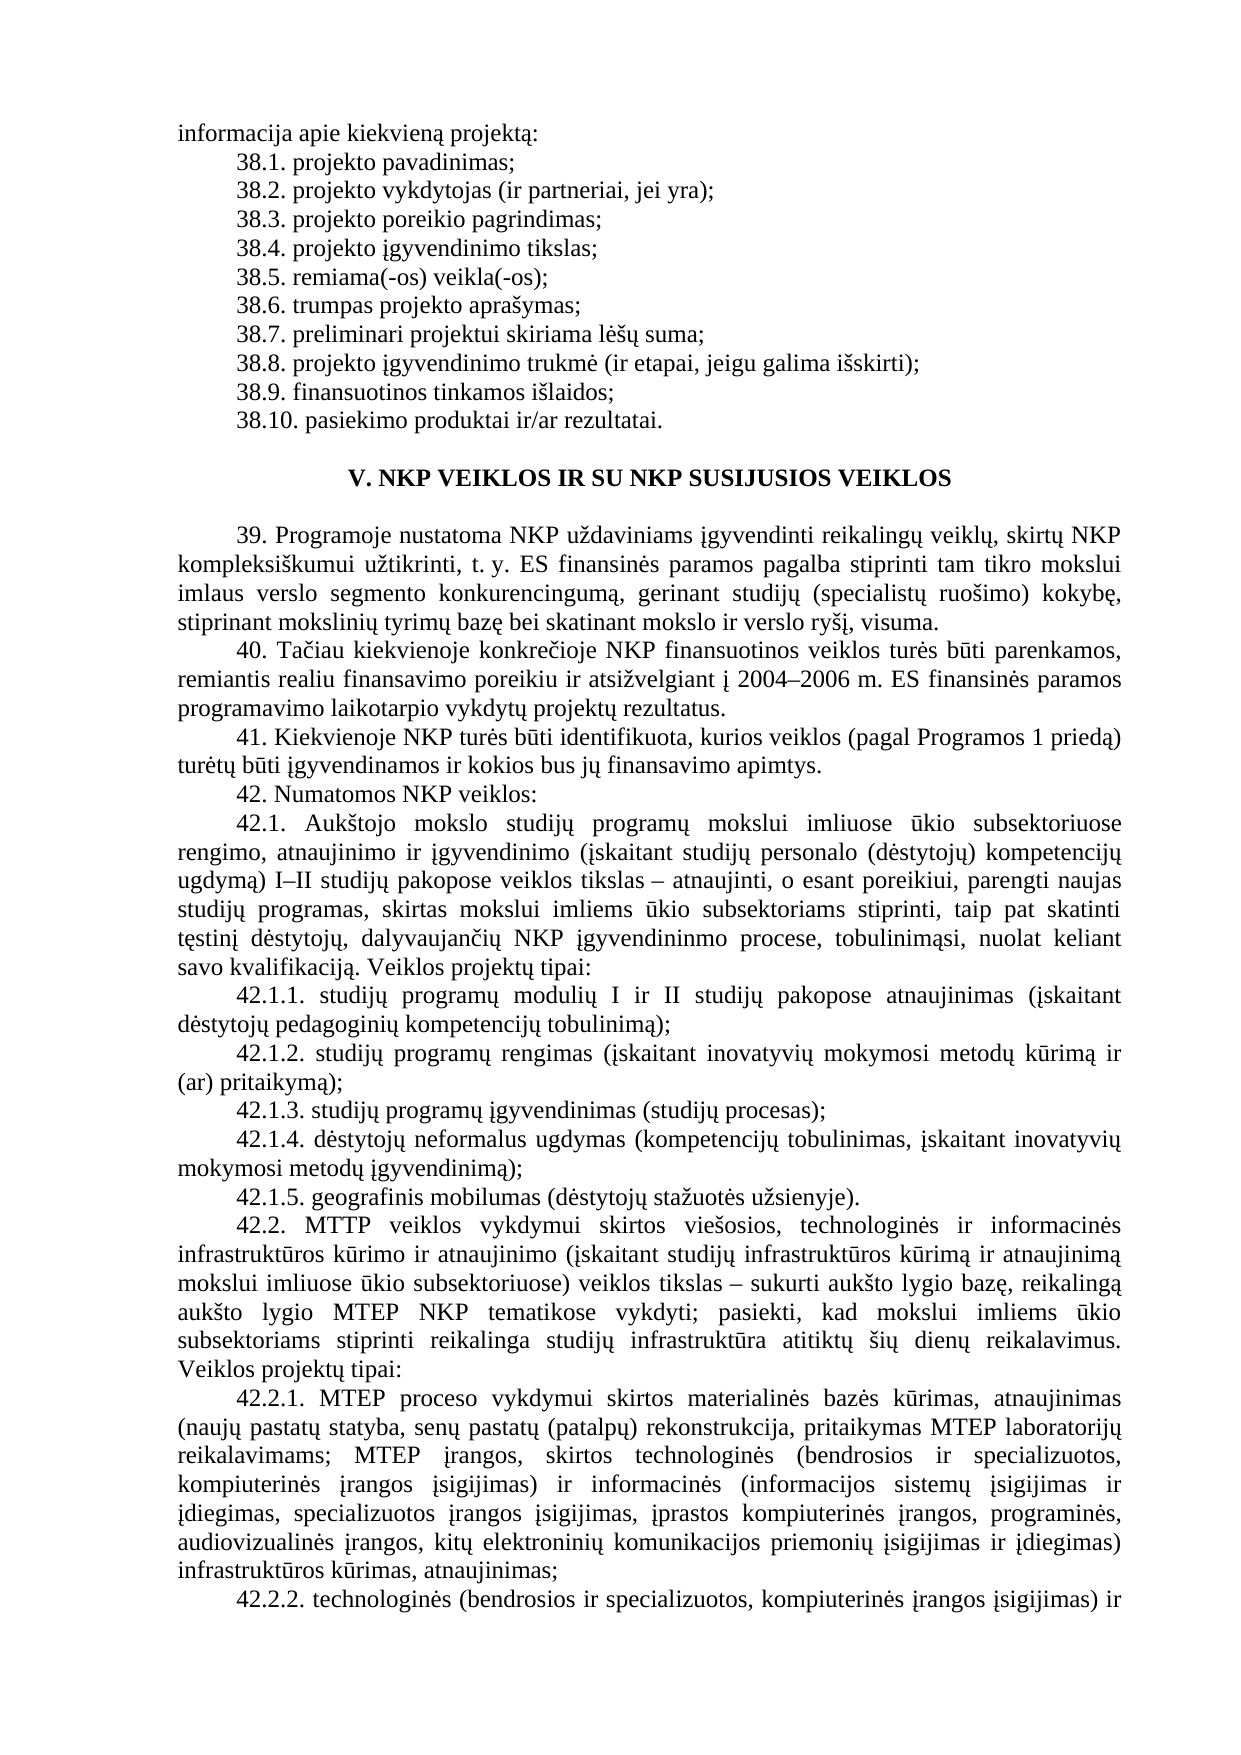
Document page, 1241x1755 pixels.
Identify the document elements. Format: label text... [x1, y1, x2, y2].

text 38.6. trumpas projekto aprašymas; [177, 291, 1122, 319]
text 42.2. MTTP veiklos vykdymui skirtos viešosios, technologinės ir informacinės infrastruktūros kūrimo ir atnaujinimo (įskaitant studijų infrastruktūros kūrimą ir atnaujinimą mokslui imliuose ūkio subsektoriuose) veiklos tikslas – sukurti aukšto lygio bazę, reikalingą aukšto lygio MTEP NKP tematikose vykdyti; pasiekti, kad mokslui imliems ūkio subsektoriams stiprinti reikalinga studijų infrastruktūra atitiktų šių dienų reikalavimus. Veiklos projektų tipai: [177, 1211, 1122, 1383]
text V. NKP VEIKLOS IR SU NKP SUSIJUSIOS VEIKLOS [177, 463, 1122, 492]
text 38.7. preliminari projektui skiriama lėšų suma; [177, 319, 1122, 348]
text 42.1.3. studijų programų įgyvendinimas (studijų procesas); [177, 1096, 1122, 1124]
text 42.1.2. studijų programų rengimas (įskaitant inovatyvių mokymosi metodų kūrimą ir (ar) pritaikymą); [177, 1038, 1122, 1096]
text 38.9. finansuotinos tinkamos išlaidos; [177, 377, 1122, 406]
text 38.10. pasiekimo produktai ir/ar rezultatai. [177, 406, 1122, 434]
text 38.1. projekto pavadinimas; [177, 147, 1122, 176]
text 41. Kiekvienoje NKP turės būti identifikuota, kurios veiklos (pagal Programos 1 priedą) turėtų būti įgyvendinamos ir kokios bus jų finansavimo apimtys. [177, 722, 1122, 779]
text 38.2. projekto vykdytojas (ir partneriai, jei yra); [177, 176, 1122, 204]
text 42.2.1. MTEP proceso vykdymui skirtos materialinės bazės kūrimas, atnaujinimas (naujų pastatų statyba, senų pastatų (patalpų) rekonstrukcija, pritaikymas MTEP laboratorijų reikalavimams; MTEP įrangos, skirtos technologinės (bendrosios ir specializuotos, kompiuterinės įrangos įsigijimas) ir informacinės (informacijos sistemų įsigijimas ir įdiegimas, specializuotos įrangos įsigijimas, įprastos kompiuterinės įrangos, programinės, audiovizualinės įrangos, kitų elektroninių komunikacijos priemonių įsigijimas ir įdiegimas) infrastruktūros kūrimas, atnaujinimas; [177, 1383, 1122, 1584]
text 40. Tačiau kiekvienoje konkrečioje NKP finansuotinos veiklos turės būti parenkamos, remiantis realiu finansavimo poreikiu ir atsižvelgiant į 2004–2006 m. ES finansinės paramos programavimo laikotarpio vykdytų projektų rezultatus. [177, 636, 1122, 722]
text 38.8. projekto įgyvendinimo trukmė (ir etapai, jeigu galima išskirti); [177, 348, 1122, 377]
text 38.3. projekto poreikio pagrindimas; [177, 204, 1122, 233]
text 42.1. Aukštojo mokslo studijų programų mokslui imliuose ūkio subsektoriuose rengimo, atnaujinimo ir įgyvendinimo (įskaitant studijų personalo (dėstytojų) kompetencijų ugdymą) I–II studijų pakopose veiklos tikslas – atnaujinti, o esant poreikiui, parengti naujas studijų programas, skirtas mokslui imliems ūkio subsektoriams stiprinti, taip pat skatinti tęstinį dėstytojų, dalyvaujančių NKP įgyvendininmo procese, tobulinimąsi, nuolat keliant savo kvalifikaciją. Veiklos projektų tipai: [177, 808, 1122, 981]
text 39. Programoje nustatoma NKP uždaviniams įgyvendinti reikalingų veiklų, skirtų NKP kompleksiškumui užtikrinti, t. y. ES finansinės paramos pagalba stiprinti tam tikro mokslui imlaus verslo segmento konkurencingumą, gerinant studijų (specialistų ruošimo) kokybę, stiprinant mokslinių tyrimų bazę bei skatinant mokslo ir verslo ryšį, visuma. [177, 521, 1122, 636]
text 42.1.5. geografinis mobilumas (dėstytojų stažuotės užsienyje). [177, 1182, 1122, 1211]
text 42.1.1. studijų programų modulių I ir II studijų pakopose atnaujinimas (įskaitant dėstytojų pedagoginių kompetencijų tobulinimą); [177, 981, 1122, 1038]
text 38.5. remiama(-os) veikla(-os); [177, 262, 1122, 291]
text 42.1.4. dėstytojų neformalus ugdymas (kompetencijų tobulinimas, įskaitant inovatyvių mokymosi metodų įgyvendinimą); [177, 1124, 1122, 1182]
text 38.4. projekto įgyvendinimo tikslas; [177, 233, 1122, 262]
text informacija apie kiekvieną projektą: [177, 118, 1122, 147]
text 42. Numatomos NKP veiklos: [177, 779, 1122, 808]
text 42.2.2. technologinės (bendrosios ir specializuotos, kompiuterinės įrangos įsigijimas) ir [177, 1584, 1122, 1613]
